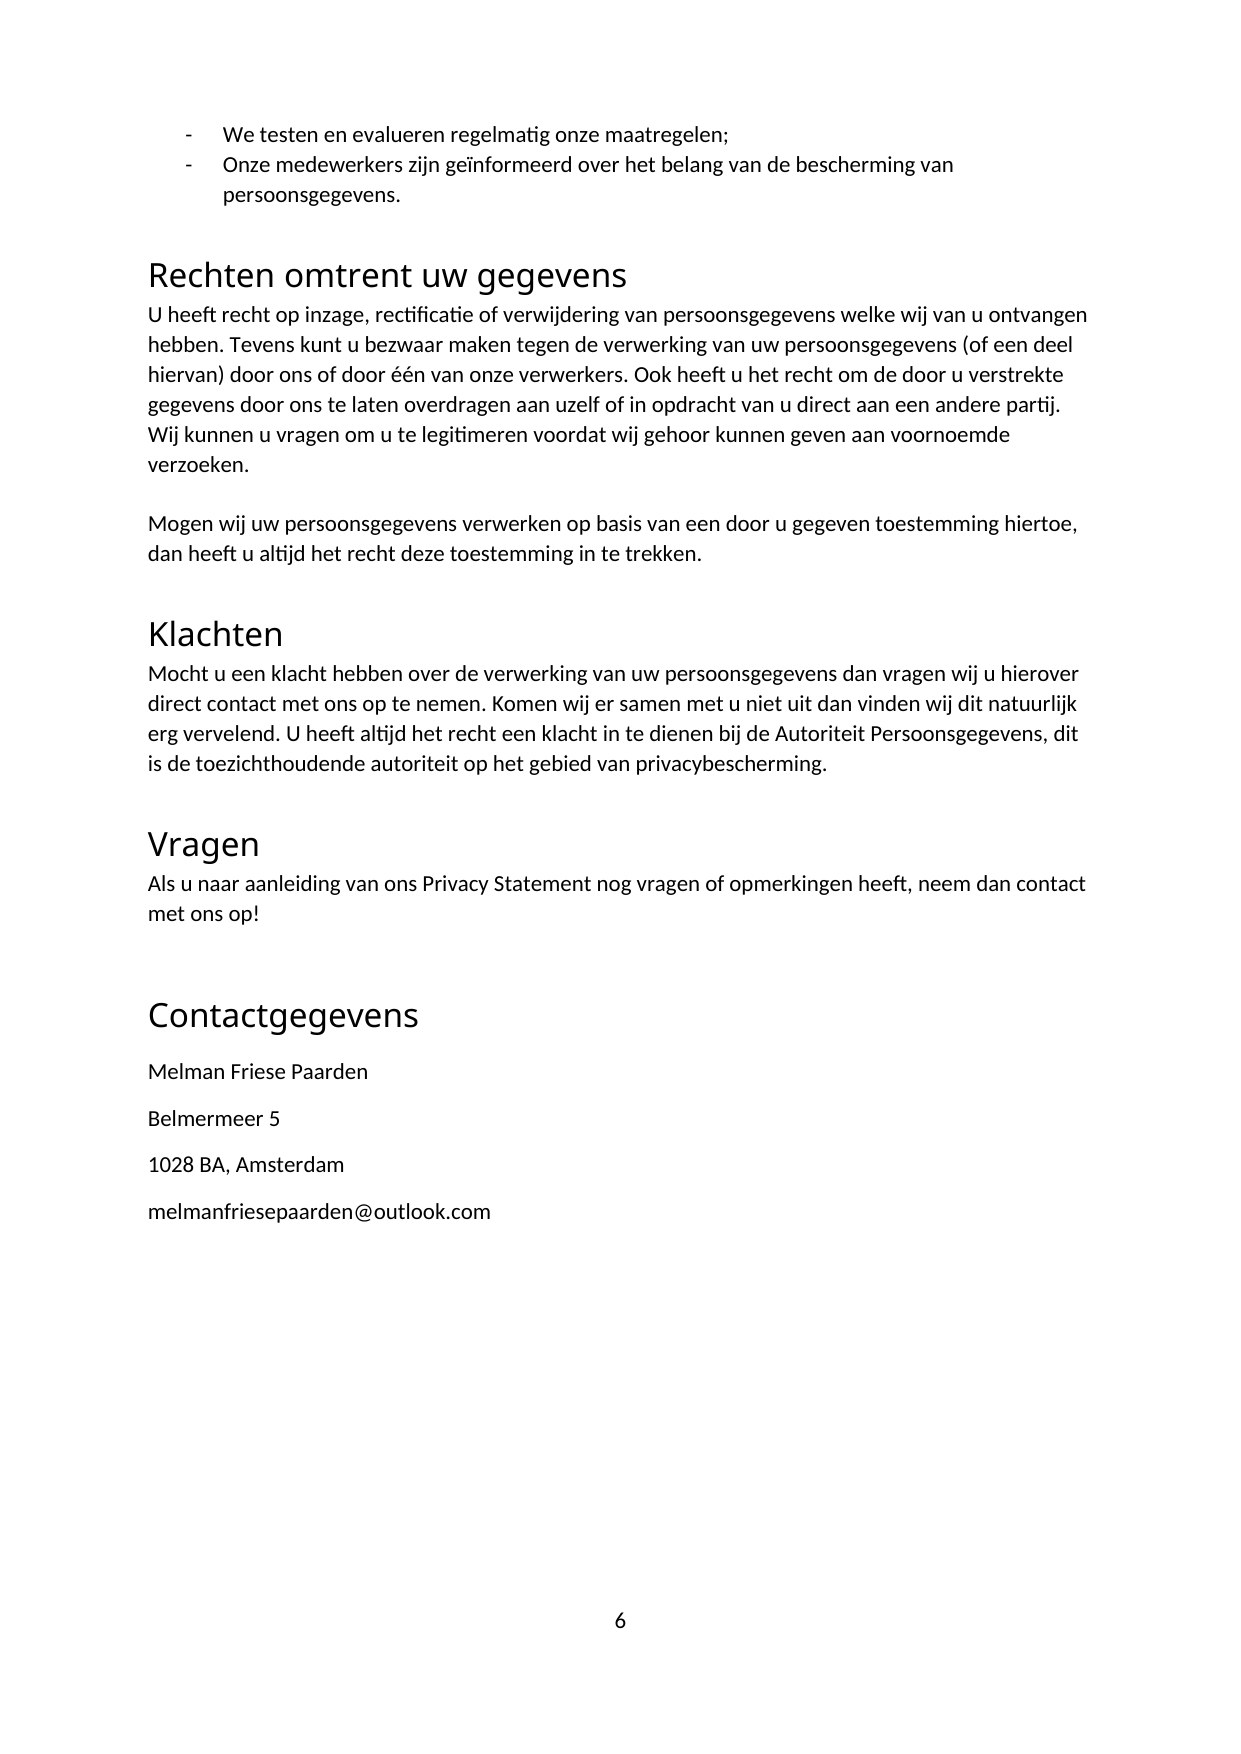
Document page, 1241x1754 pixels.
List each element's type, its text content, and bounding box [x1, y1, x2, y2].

subtitle Rechten omtrent uw gegevens [148, 252, 1093, 297]
text melmanfriesepaarden@outlook.com [148, 1197, 1093, 1225]
text Belmermeer 5 [148, 1104, 1093, 1132]
text Contactgegevens [148, 992, 1093, 1038]
text Als u naar aanleiding van ons Privacy Statement nog vragen of opmerkingen heeft, neem dan contact met ons op! [148, 869, 1093, 927]
text Melman Friese Paarden [148, 1057, 1093, 1086]
text 1028 BA, Amsterdam [148, 1151, 1093, 1179]
subtitle Vragen [148, 821, 1093, 866]
text U heeft recht op inzage, rectificatie of verwijdering van persoonsgegevens welke wij van u ontvangen hebben. Tevens kunt u bezwaar maken tegen de verwerking van uw persoonsgegevens (of een deel hiervan) door ons of door één van onze verwerkers. Ook heeft u het recht om de door u verstrekte gegevens door ons te laten overdragen aan uzelf of in opdracht van u direct aan een andere partij. Wij kunnen u vragen om u te legitimeren voordat wij gehoor kunnen geven aan voornoemde verzoeken. Mogen wij uw persoonsgegevens verwerken op basis van een door u gegeven toestemming hiertoe, dan heeft u altijd het recht deze toestemming in te trekken. [148, 300, 1093, 567]
list Onze medewerkers zijn geïnformeerd over het belang van de bescherming van persoonsgegevens. [185, 150, 1093, 208]
list We testen en evalueren regelmatig onze maatregelen; [185, 120, 1093, 148]
text Mocht u een klacht hebben over de verwerking van uw persoonsgegevens dan vragen wij u hierover direct contact met ons op te nemen. Komen wij er samen met u niet uit dan vinden wij dit natuurlijk erg vervelend. U heeft altijd het recht een klacht in te dienen bij de Autoriteit Persoonsgegevens, dit is de toezichthoudende autoriteit op het gebied van privacybescherming. [148, 659, 1093, 777]
subtitle Klachten [148, 611, 1093, 656]
